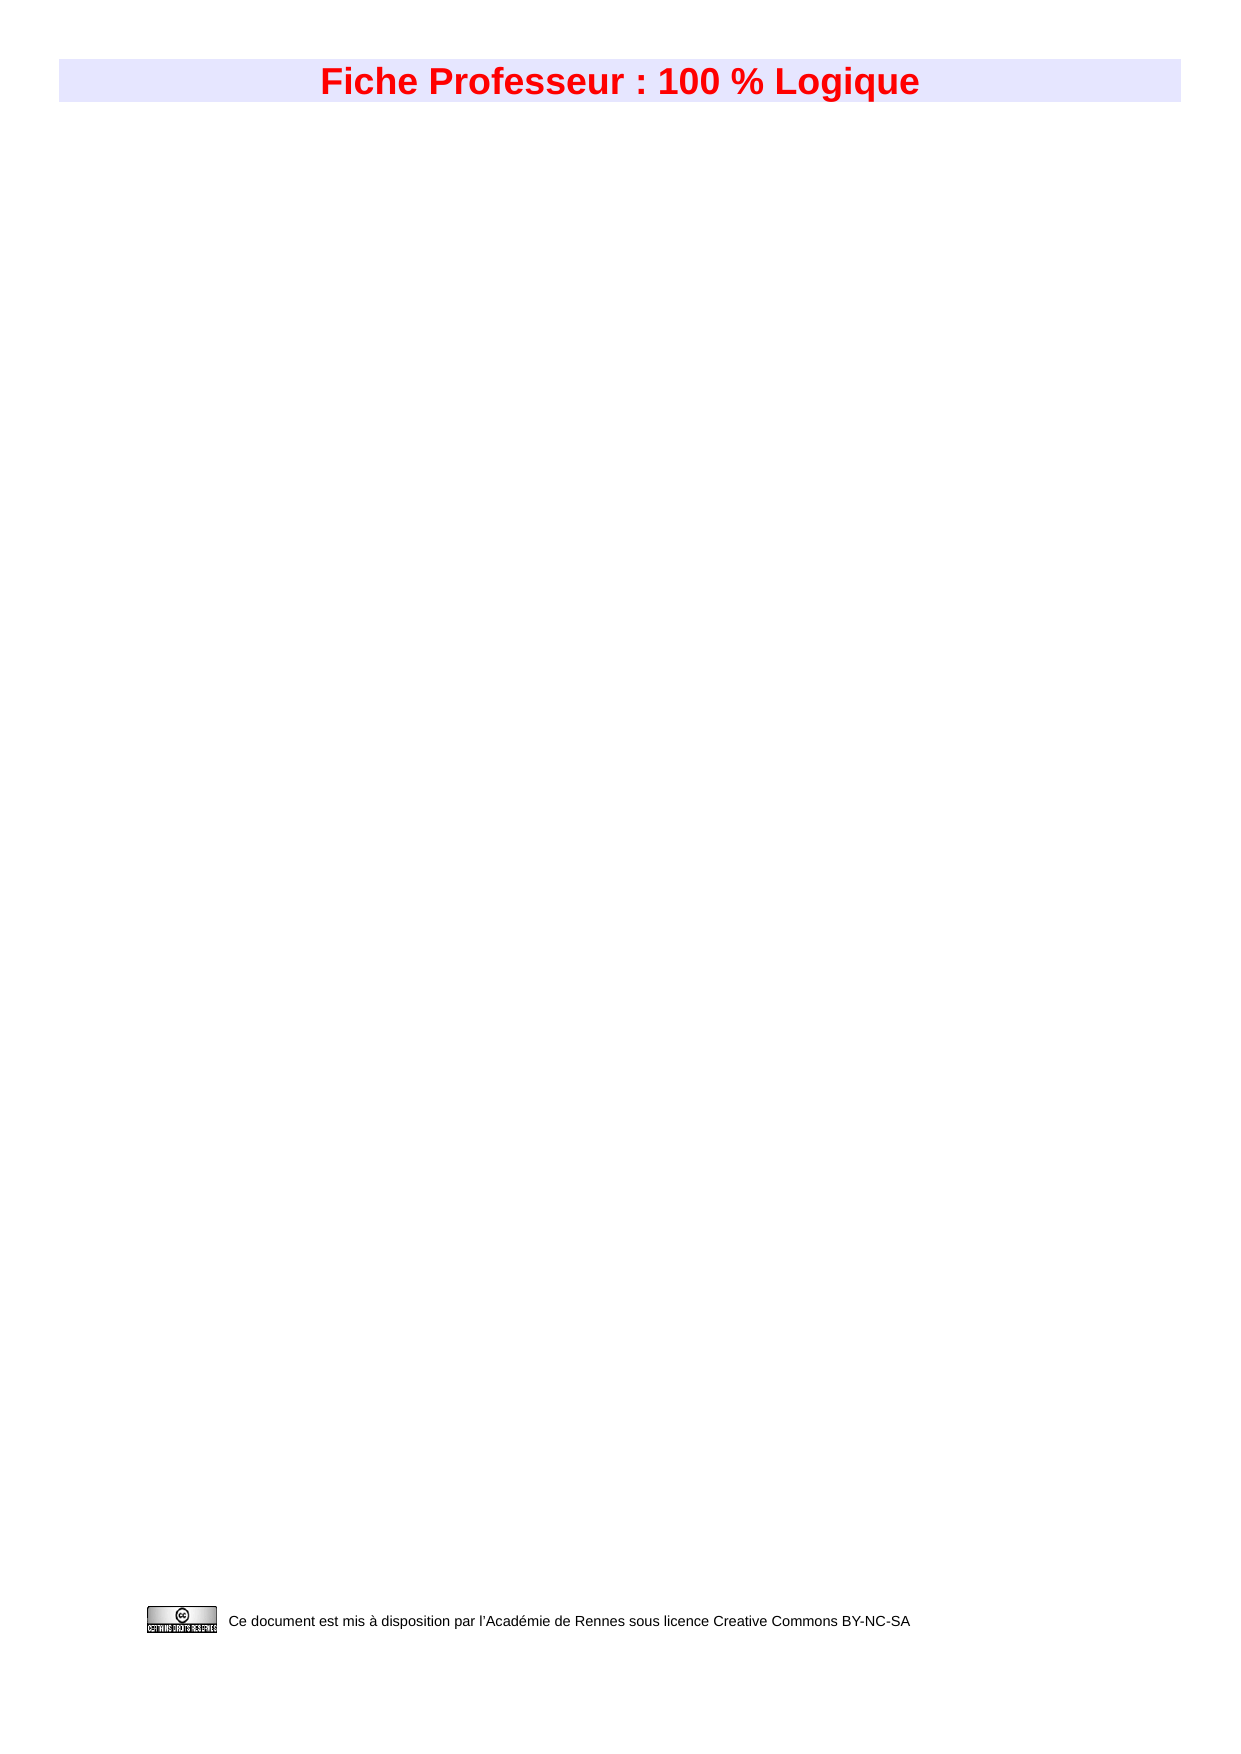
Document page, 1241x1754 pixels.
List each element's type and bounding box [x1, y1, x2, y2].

picture [147, 1606, 217, 1633]
